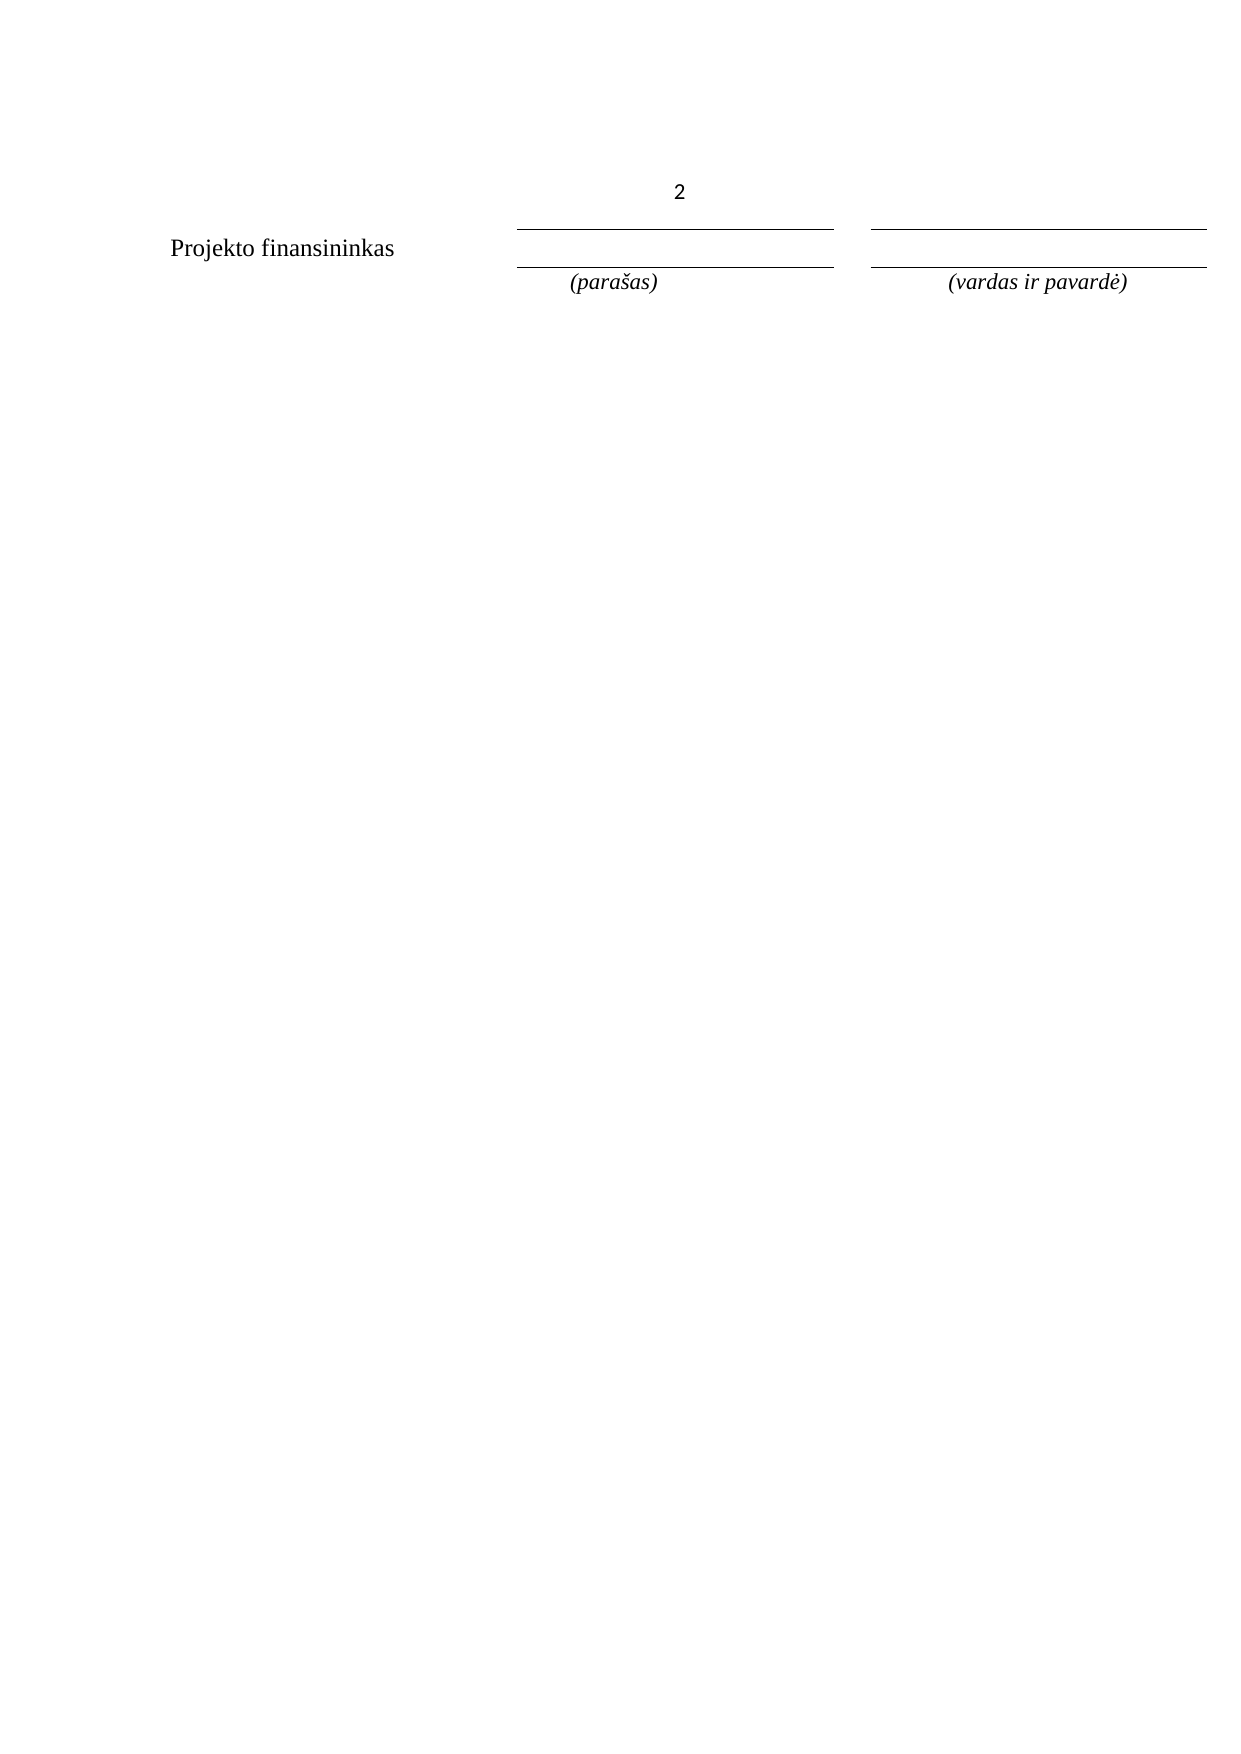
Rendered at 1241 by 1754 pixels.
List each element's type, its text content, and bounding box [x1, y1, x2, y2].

table_cell [481, 229, 517, 267]
table_cell [517, 230, 834, 267]
table_cell [481, 267, 517, 298]
table_cell (vardas ir pavardė) [871, 268, 1207, 298]
table_cell Projekto finansininkas [159, 229, 481, 267]
table_cell [871, 230, 1207, 267]
table_cell [159, 267, 481, 298]
table_cell (parašas) [517, 268, 834, 298]
table_cell [834, 229, 871, 267]
table_cell [834, 267, 871, 298]
